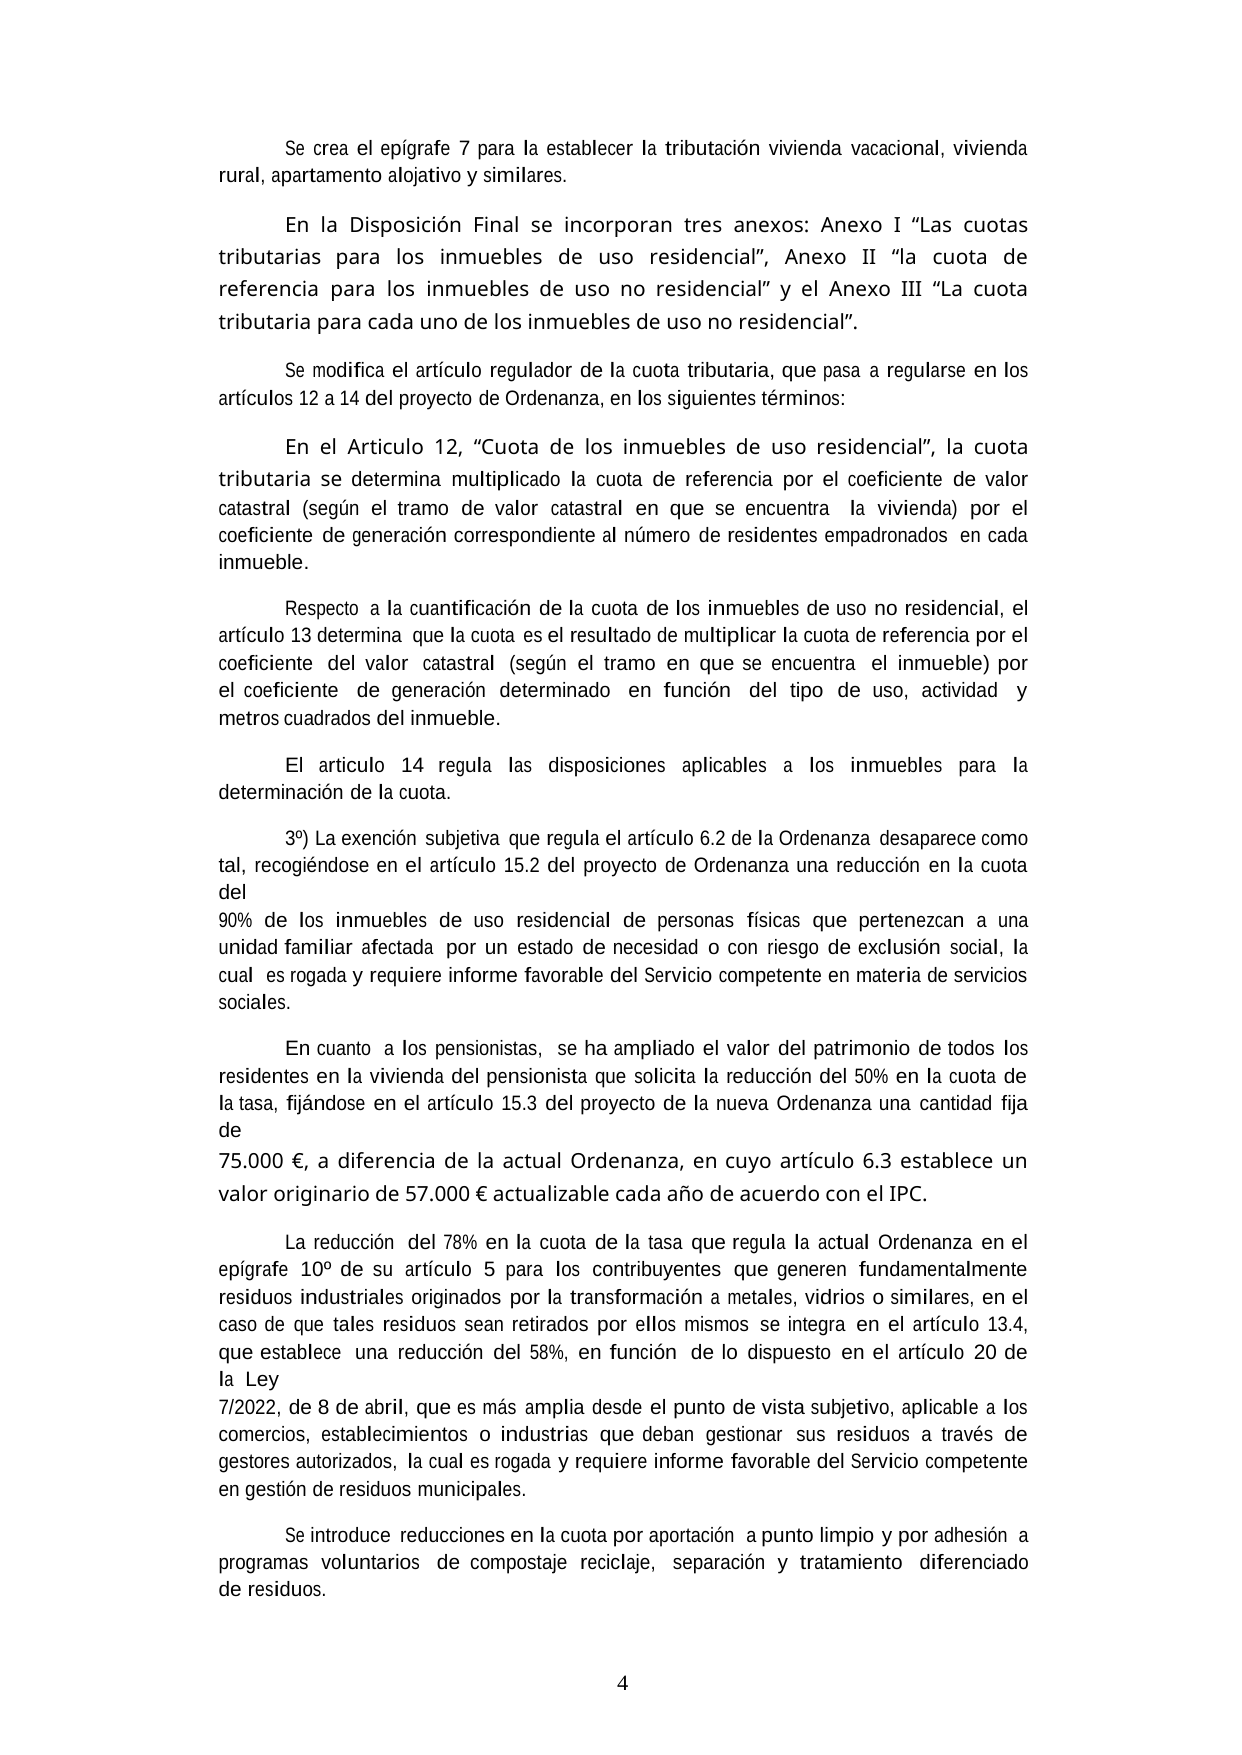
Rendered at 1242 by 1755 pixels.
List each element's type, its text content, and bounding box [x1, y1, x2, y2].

text En el Articulo 12, “Cuota de los inmuebles de uso residencial”, la cuota tributaria se determina multiplicado la cuota de referencia por el coeficiente de valor catastral (según el tramo de valor catastral en que se encuentra la vivienda) por el coeficiente de generación correspondiente al número de residentes empadronados en cada inmueble. [218, 432, 1028, 574]
text El articulo 14 regula las disposiciones aplicables a los inmuebles para la determinación de la cuota. [218, 752, 1028, 803]
text La reducción del 78% en la cuota de la tasa que regula la actual Ordenanza en el epígrafe 10º de su artículo 5 para los contribuyentes que generen fundamentalmente residuos industriales originados por la transformación a metales, vidrios o similares, en el caso de que tales residuos sean retirados por ellos mismos se integra en el artículo 13.4, que establece una reducción del 58%, en función de lo dispuesto en el artículo 20 de la Ley [218, 1229, 1029, 1391]
text Se introduce reducciones en la cuota por aportación a punto limpio y por adhesión a programas voluntarios de compostaje reciclaje, separación y tratamiento diferenciado de residuos. [218, 1520, 1028, 1601]
text En cuanto a los pensionistas, se ha ampliado el valor del patrimonio de todos los residentes en la vivienda del pensionista que solicita la reducción del 50% en la cuota de la tasa, fijándose en el artículo 15.3 del proyecto de la nueva Ordenanza una cantidad fija de [218, 1036, 1028, 1142]
text En la Disposición Final se incorporan tres anexos: Anexo I “Las cuotas tributarias para los inmuebles de uso residencial”, Anexo II “la cuota de referencia para los inmuebles de uso no residencial” y el Anexo III “La cuota tributaria para cada uno de los inmuebles de uso no residencial”. [218, 210, 1028, 335]
text 3º) La exención subjetiva que regula el artículo 6.2 de la Ordenanza desaparece como tal, recogiéndose en el artículo 15.2 del proyecto de Ordenanza una reducción en la cuota del [218, 826, 1028, 904]
text Se modifica el artículo regulador de la cuota tributaria, que pasa a regularse en los artículos 12 a 14 del proyecto de Ordenanza, en los siguientes términos: [218, 358, 1028, 409]
text 4 [611, 1670, 634, 1696]
text 90% de los inmuebles de uso residencial de personas físicas que pertenezcan a una unidad familiar afectada por un estado de necesidad o con riesgo de exclusión social, la cual es rogada y requiere informe favorable del Servicio competente en materia de servicios sociales. [218, 907, 1028, 1014]
text Respecto a la cuantificación de la cuota de los inmuebles de uso no residencial, el artículo 13 determina que la cuota es el resultado de multiplicar la cuota de referencia por el coeficiente del valor catastral (según el tramo en que se encuentra el inmueble) por el coeficiente de generación determinado en función del tipo de uso, actividad y metros cuadrados del inmueble. [218, 596, 1028, 730]
text 7/2022, de 8 de abril, que es más amplia desde el punto de vista subjetivo, aplicable a los comercios, establecimientos o industrias que deban gestionar sus residuos a través de gestores autorizados, la cual es rogada y requiere informe favorable del Servicio competente en gestión de residuos municipales. [218, 1395, 1028, 1501]
text 75.000 €, a diferencia de la actual Ordenanza, en cuyo artículo 6.3 establece un valor originario de 57.000 € actualizable cada año de acuerdo con el IPC. [218, 1146, 1028, 1207]
text Se crea el epígrafe 7 para la establecer la tributación vivienda vacacional, vivienda rural, apartamento alojativo y similares. [218, 136, 1028, 187]
